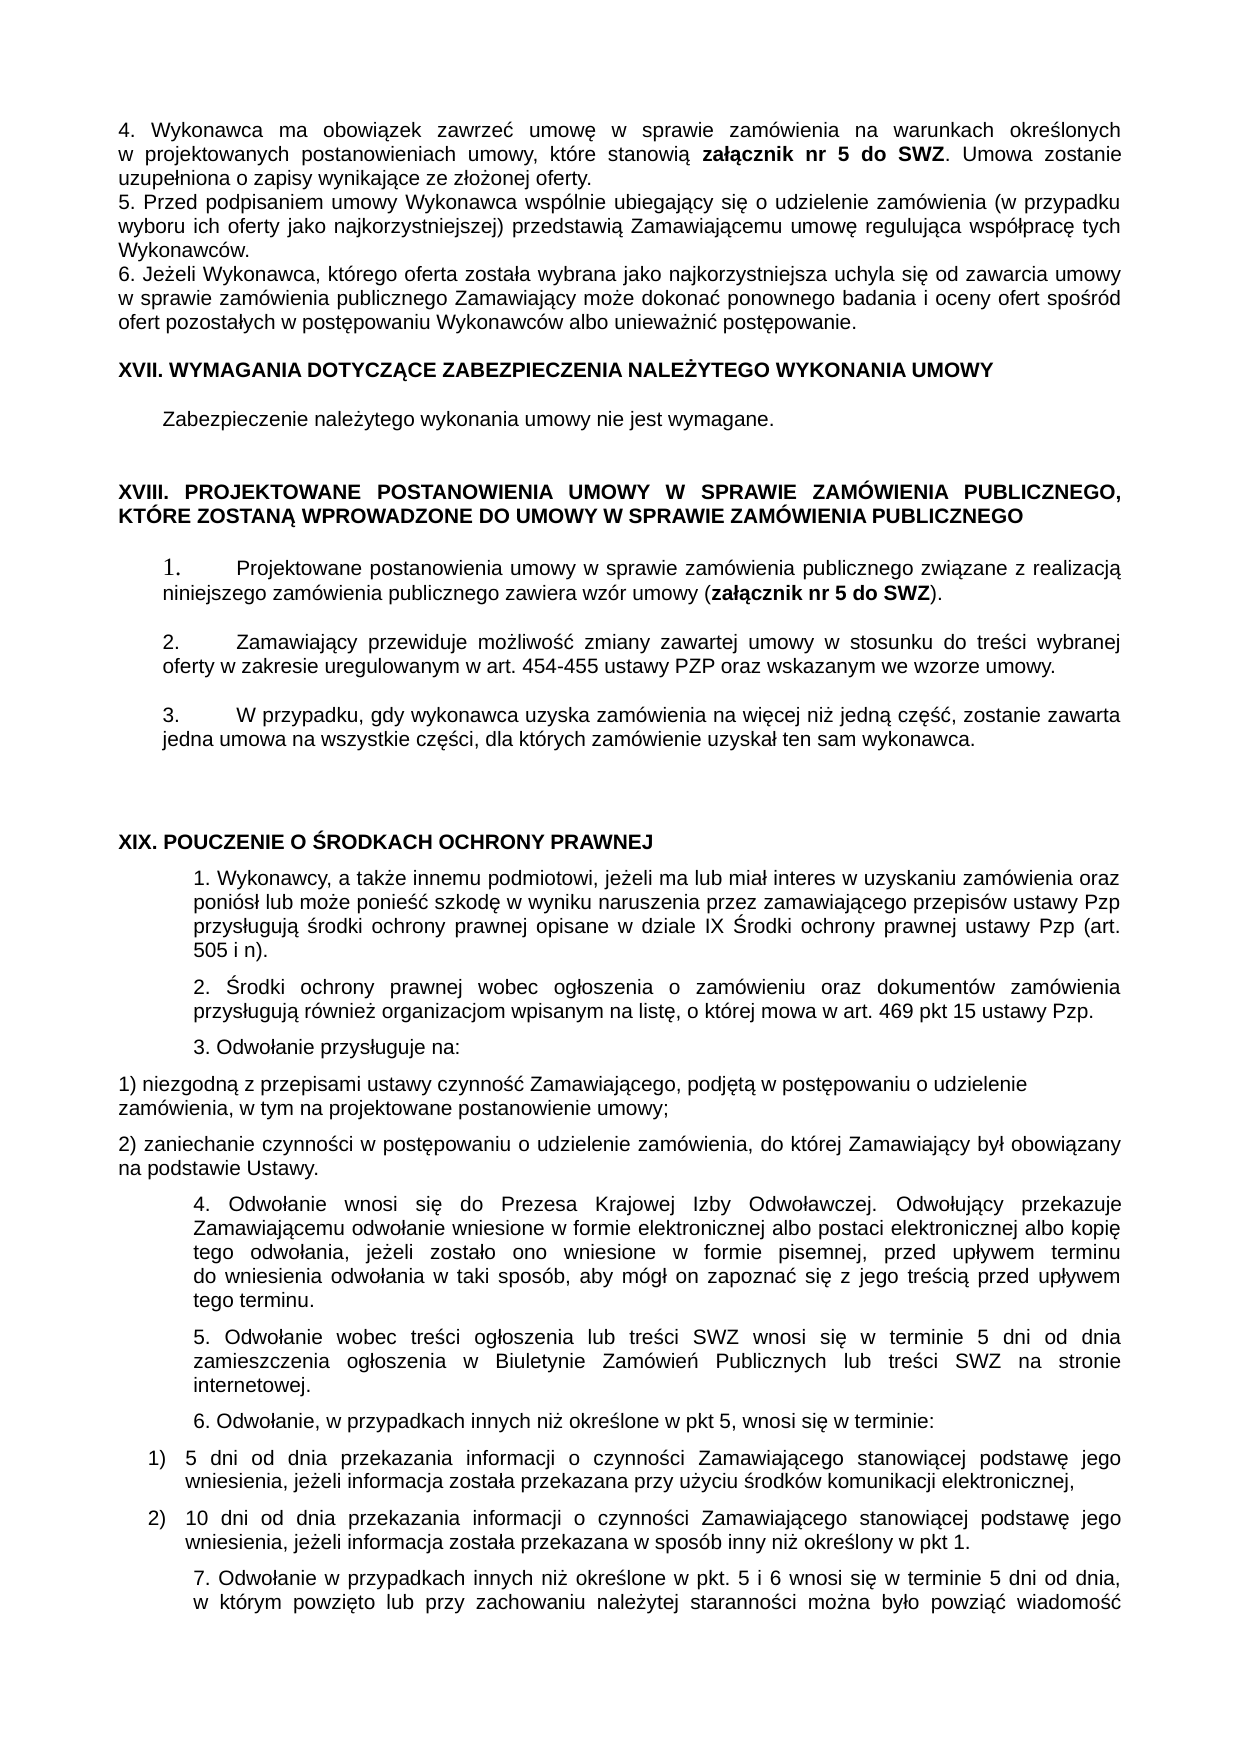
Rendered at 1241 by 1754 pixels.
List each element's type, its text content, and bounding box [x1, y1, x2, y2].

text XIX. POUCZENIE O ŚRODKACH OCHRONY PRAWNEJ [118, 830, 1122, 854]
list 7. Odwołanie w przypadkach innych niż określone w pkt. 5 i 6 wnosi się w terminie 5 dni od dnia, w którym powzięto lub przy zachowaniu należytej staranności można było powziąć wiadomość [193, 1566, 1122, 1614]
list 4. Odwołanie wnosi się do Prezesa Krajowej Izby Odwoławczej. Odwołujący przekazuje Zamawiającemu odwołanie wniesione w formie elektronicznej albo postaci elektronicznej albo kopię tego odwołania, jeżeli zostało ono wniesione w formie pisemnej, przed upływem terminu do wniesienia odwołania w taki sposób, aby mógł on zapoznać się z jego treścią przed upływem tego terminu. [193, 1192, 1122, 1312]
list 6. Odwołanie, w przypadkach innych niż określone w pkt 5, wnosi się w terminie: [193, 1409, 1122, 1433]
list 6. Jeżeli Wykonawca, którego oferta została wybrana jako najkorzystniejsza uchyla się od zawarcia umowy w sprawie zamówienia publicznego Zamawiający może dokonać ponownego badania i oceny ofert spośród ofert pozostałych w postępowaniu Wykonawców albo unieważnić postępowanie. [118, 262, 1122, 334]
list Zamawiający przewiduje możliwość zmiany zawartej umowy w stosunku do treści wybranej oferty w zakresie uregulowanym w art. 454-455 ustawy PZP oraz wskazanym we wzorze umowy. [162, 630, 1122, 678]
list Projektowane postanowienia umowy w sprawie zamówienia publicznego związane z realizacją niniejszego zamówienia publicznego zawiera wzór umowy (załącznik nr 5 do SWZ). [162, 552, 1122, 605]
subtitle XVII. WYMAGANIA DOTYCZĄCE ZABEZPIECZENIA NALEŻYTEGO WYKONANIA UMOWY [118, 358, 1122, 382]
list 4. Wykonawca ma obowiązek zawrzeć umowę w sprawie zamówienia na warunkach określonych w projektowanych postanowieniach umowy, które stanowią załącznik nr 5 do SWZ. Umowa zostanie uzupełniona o zapisy wynikające ze złożonej oferty. [118, 118, 1122, 190]
text Zabezpieczenie należytego wykonania umowy nie jest wymagane. [162, 407, 1122, 431]
list 1. Wykonawcy, a także innemu podmiotowi, jeżeli ma lub miał interes w uzyskaniu zamówienia oraz poniósł lub może ponieść szkodę w wyniku naruszenia przez zamawiającego przepisów ustawy Pzp przysługują środki ochrony prawnej opisane w dziale IX Środki ochrony prawnej ustawy Pzp (art. 505 i n). [193, 866, 1122, 962]
subtitle XVIII. PROJEKTOWANE POSTANOWIENIA UMOWY W SPRAWIE ZAMÓWIENIA PUBLICZNEGO, KTÓRE ZOSTANĄ WPROWADZONE DO UMOWY W SPRAWIE ZAMÓWIENIA PUBLICZNEGO [118, 479, 1122, 527]
list 5 dni od dnia przekazania informacji o czynności Zamawiającego stanowiącej podstawę jego wniesienia, jeżeli informacja została przekazana przy użyciu środków komunikacji elektronicznej, [148, 1445, 1122, 1493]
list 1) niezgodną z przepisami ustawy czynność Zamawiającego, podjętą w postępowaniu o udzielenie zamówienia, w tym na projektowane postanowienie umowy; [118, 1071, 1122, 1119]
list 10 dni od dnia przekazania informacji o czynności Zamawiającego stanowiącej podstawę jego wniesienia, jeżeli informacja została przekazana w sposób inny niż określony w pkt 1. [148, 1506, 1122, 1554]
list 2. Środki ochrony prawnej wobec ogłoszenia o zamówieniu oraz dokumentów zamówienia przysługują również organizacjom wpisanym na listę, o której mowa w art. 469 pkt 15 ustawy Pzp. [193, 974, 1122, 1022]
list 2) zaniechanie czynności w postępowaniu o udzielenie zamówienia, do której Zamawiający był obowiązany na podstawie Ustawy. [118, 1132, 1122, 1180]
list W przypadku, gdy wykonawca uzyska zamówienia na więcej niż jedną część, zostanie zawarta jedna umowa na wszystkie części, dla których zamówienie uzyskał ten sam wykonawca. [162, 703, 1122, 751]
list 5. Przed podpisaniem umowy Wykonawca wspólnie ubiegający się o udzielenie zamówienia (w przypadku wyboru ich oferty jako najkorzystniejszej) przedstawią Zamawiającemu umowę regulująca współpracę tych Wykonawców. [118, 190, 1122, 262]
list 5. Odwołanie wobec treści ogłoszenia lub treści SWZ wnosi się w terminie 5 dni od dnia zamieszczenia ogłoszenia w Biuletynie Zamówień Publicznych lub treści SWZ na stronie internetowej. [193, 1324, 1122, 1396]
list 3. Odwołanie przysługuje na: [193, 1035, 1122, 1059]
